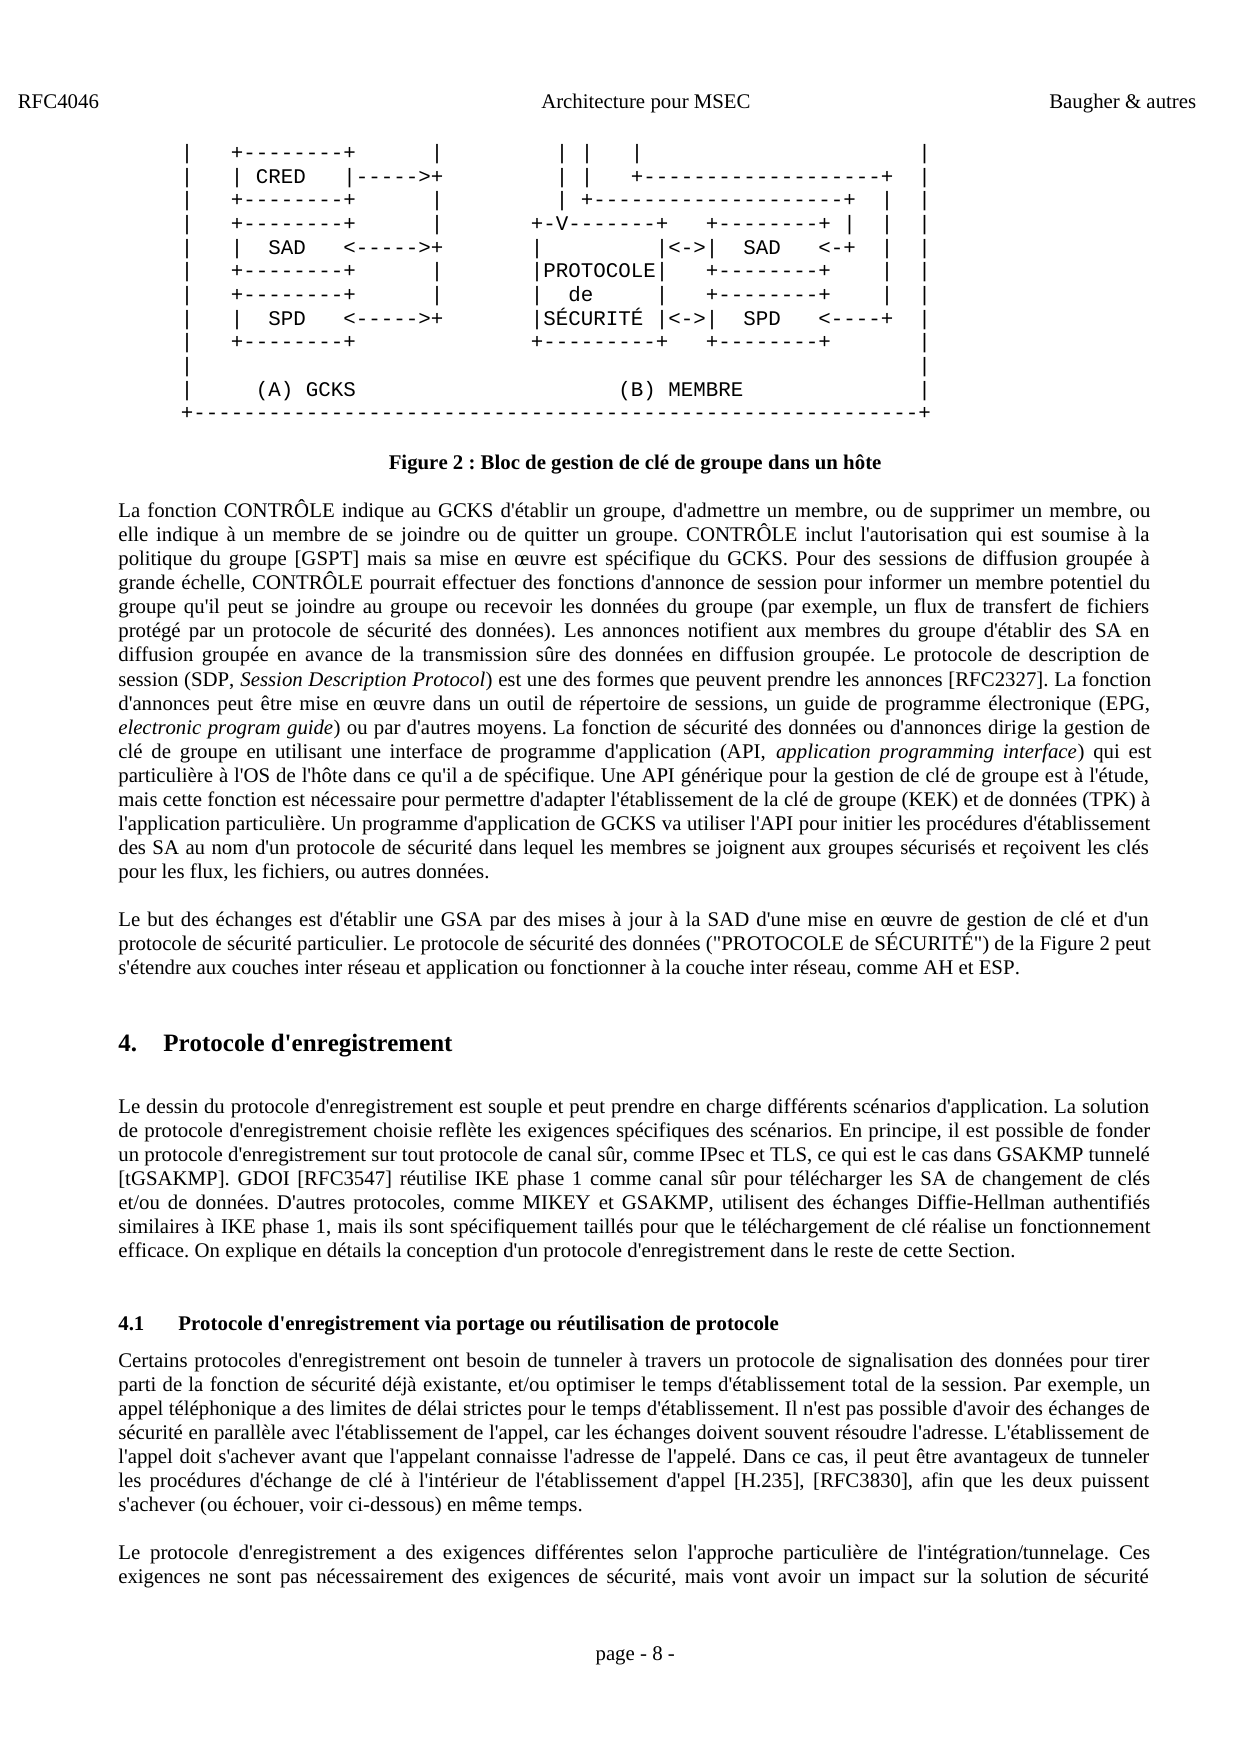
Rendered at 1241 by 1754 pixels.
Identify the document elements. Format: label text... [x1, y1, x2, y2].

text | | [118, 355, 1152, 378]
text +----------------------------------------------------------+ [118, 402, 1152, 426]
text | | SPD <----->+ |SÉCURITÉ |<->| SPD <----+ | [118, 308, 1152, 331]
subtitle 4. Protocole d'enregistrement [118, 1028, 1152, 1057]
text Certains protocoles d'enregistrement ont besoin de tunneler à travers un protocole de signalisation des données pour tirer parti de la fonction de sécurité déjà existante, et/ou optimiser le temps d'établissement total de la session. Par exemple, un appel téléphonique a des limites de délai strictes pour le temps d'établissement. Il n'est pas possible d'avoir des échanges de sécurité en parallèle avec l'établissement de l'appel, car les échanges doivent souvent résoudre l'adresse. L'établissement de l'appel doit s'achever avant que l'appelant connaisse l'adresse de l'appelé. Dans ce cas, il peut être avantageux de tunneler les procédures d'échange de clé à l'intérieur de l'établissement d'appel [H.235], [RFC3830], afin que les deux puissent s'achever (ou échouer, voir ci-dessous) en même temps. [118, 1348, 1152, 1516]
text | +--------+ | |PROTOCOLE| +--------+ | | [118, 260, 1152, 284]
text | +--------+ | | +--------------------+ | | [118, 189, 1152, 213]
text | | CRED |----->+ | | +-------------------+ | [118, 166, 1152, 189]
text | +--------+ | | | | | [118, 142, 1152, 166]
text Le dessin du protocole d'enregistrement est souple et peut prendre en charge différents scénarios d'application. La solution de protocole d'enregistrement choisie reflète les exigences spécifiques des scénarios. En principe, il est possible de fonder un protocole d'enregistrement sur tout protocole de canal sûr, comme IPsec et TLS, ce qui est le cas dans GSAKMP tunnelé [tGSAKMP]. GDOI [RFC3547] réutilise IKE phase 1 comme canal sûr pour télécharger les SA de changement de clés et/ou de données. D'autres protocoles, comme MIKEY et GSAKMP, utilisent des échanges Diffie-Hellman authentifiés similaires à IKE phase 1, mais ils sont spécifiquement taillés pour que le téléchargement de clé réalise un fonctionnement efficace. On explique en détails la conception d'un protocole d'enregistrement dans le reste de cette Section. [118, 1094, 1152, 1262]
text | +--------+ | | de | +--------+ | | [118, 284, 1152, 308]
text Figure 2 : Bloc de gestion de clé de groupe dans un hôte [118, 450, 1152, 474]
subtitle 4.1 Protocole d'enregistrement via portage ou réutilisation de protocole [118, 1311, 1152, 1335]
text | +--------+ +---------+ +--------+ | [118, 331, 1152, 355]
text | +--------+ | +-V-------+ +--------+ | | | [118, 213, 1152, 237]
text Le protocole d'enregistrement a des exigences différentes selon l'approche particulière de l'intégration/tunnelage. Ces exigences ne sont pas nécessairement des exigences de sécurité, mais vont avoir un impact sur la solution de sécurité [118, 1540, 1152, 1588]
text Le but des échanges est d'établir une GSA par des mises à jour à la SAD d'une mise en œuvre de gestion de clé et d'un protocole de sécurité particulier. Le protocole de sécurité des données ("PROTOCOLE de SÉCURITÉ") de la Figure 2 peut s'étendre aux couches inter réseau et application ou fonctionner à la couche inter réseau, comme AH et ESP. [118, 907, 1152, 979]
text | (A) GCKS (B) MEMBRE | [118, 378, 1152, 402]
text | | SAD <----->+ | |<->| SAD <-+ | | [118, 237, 1152, 260]
text La fonction CONTRÔLE indique au GCKS d'établir un groupe, d'admettre un membre, ou de supprimer un membre, ou elle indique à un membre de se joindre ou de quitter un groupe. CONTRÔLE inclut l'autorisation qui est soumise à la politique du groupe [GSPT] mais sa mise en œuvre est spécifique du GCKS. Pour des sessions de diffusion groupée à grande échelle, CONTRÔLE pourrait effectuer des fonctions d'annonce de session pour informer un membre potentiel du groupe qu'il peut se joindre au groupe ou recevoir les données du groupe (par exemple, un flux de transfert de fichiers protégé par un protocole de sécurité des données). Les annonces notifient aux membres du groupe d'établir des SA en diffusion groupée en avance de la transmission sûre des données en diffusion groupée. Le protocole de description de session (SDP, Session Description Protocol) est une des formes que peuvent prendre les annonces [RFC2327]. La fonction d'annonces peut être mise en œuvre dans un outil de répertoire de sessions, un guide de programme électronique (EPG, electronic program guide) ou par d'autres moyens. La fonction de sécurité des données ou d'annonces dirige la gestion de clé de groupe en utilisant une interface de programme d'application (API, application programming interface) qui est particulière à l'OS de l'hôte dans ce qu'il a de spécifique. Une API générique pour la gestion de clé de groupe est à l'étude, mais cette fonction est nécessaire pour permettre d'adapter l'établissement de la clé de groupe (KEK) et de données (TPK) à l'application particulière. Un programme d'application de GCKS va utiliser l'API pour initier les procédures d'établissement des SA au nom d'un protocole de sécurité dans lequel les membres se joignent aux groupes sécurisés et reçoivent les clés pour les flux, les fichiers, ou autres données. [118, 498, 1152, 883]
